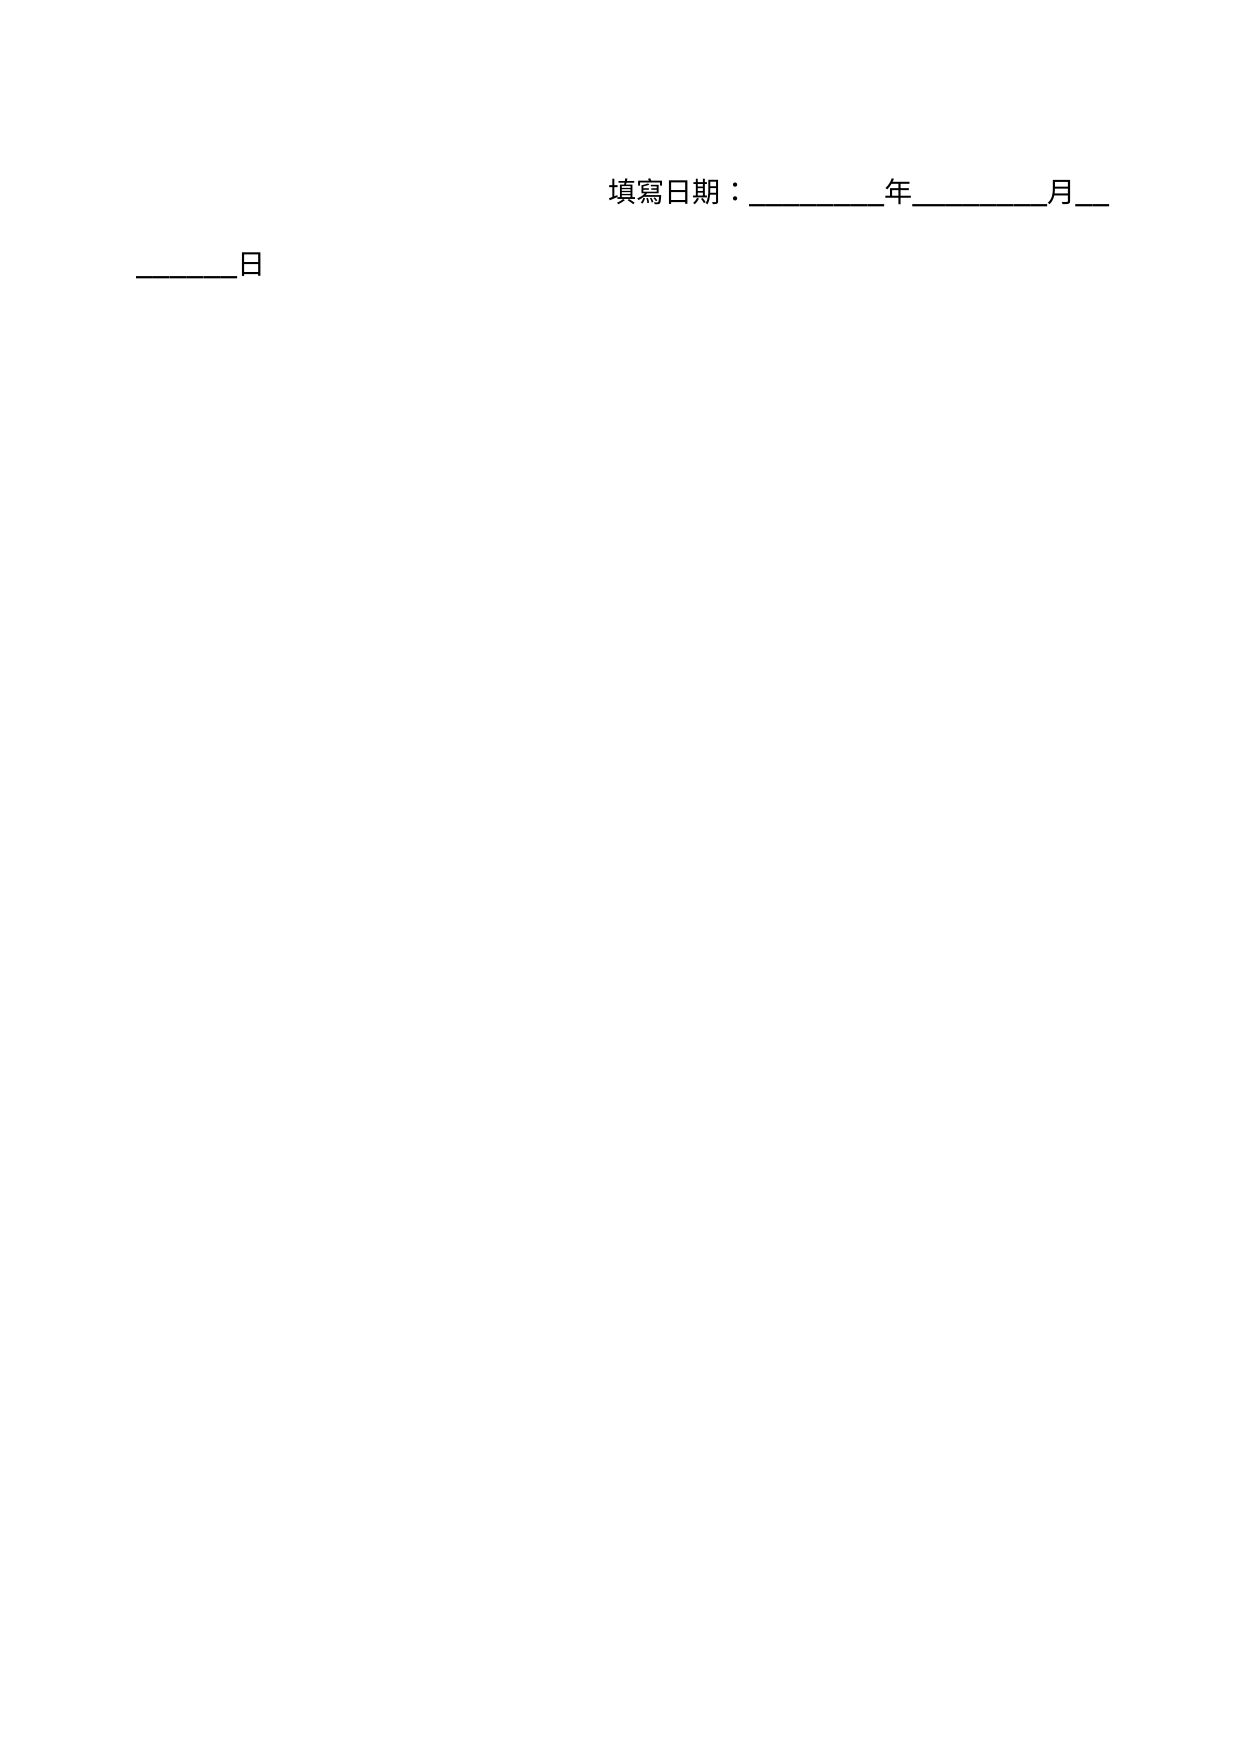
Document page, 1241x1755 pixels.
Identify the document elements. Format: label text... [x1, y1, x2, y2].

text 填寫日期：________年________月________日 [136, 149, 1116, 283]
